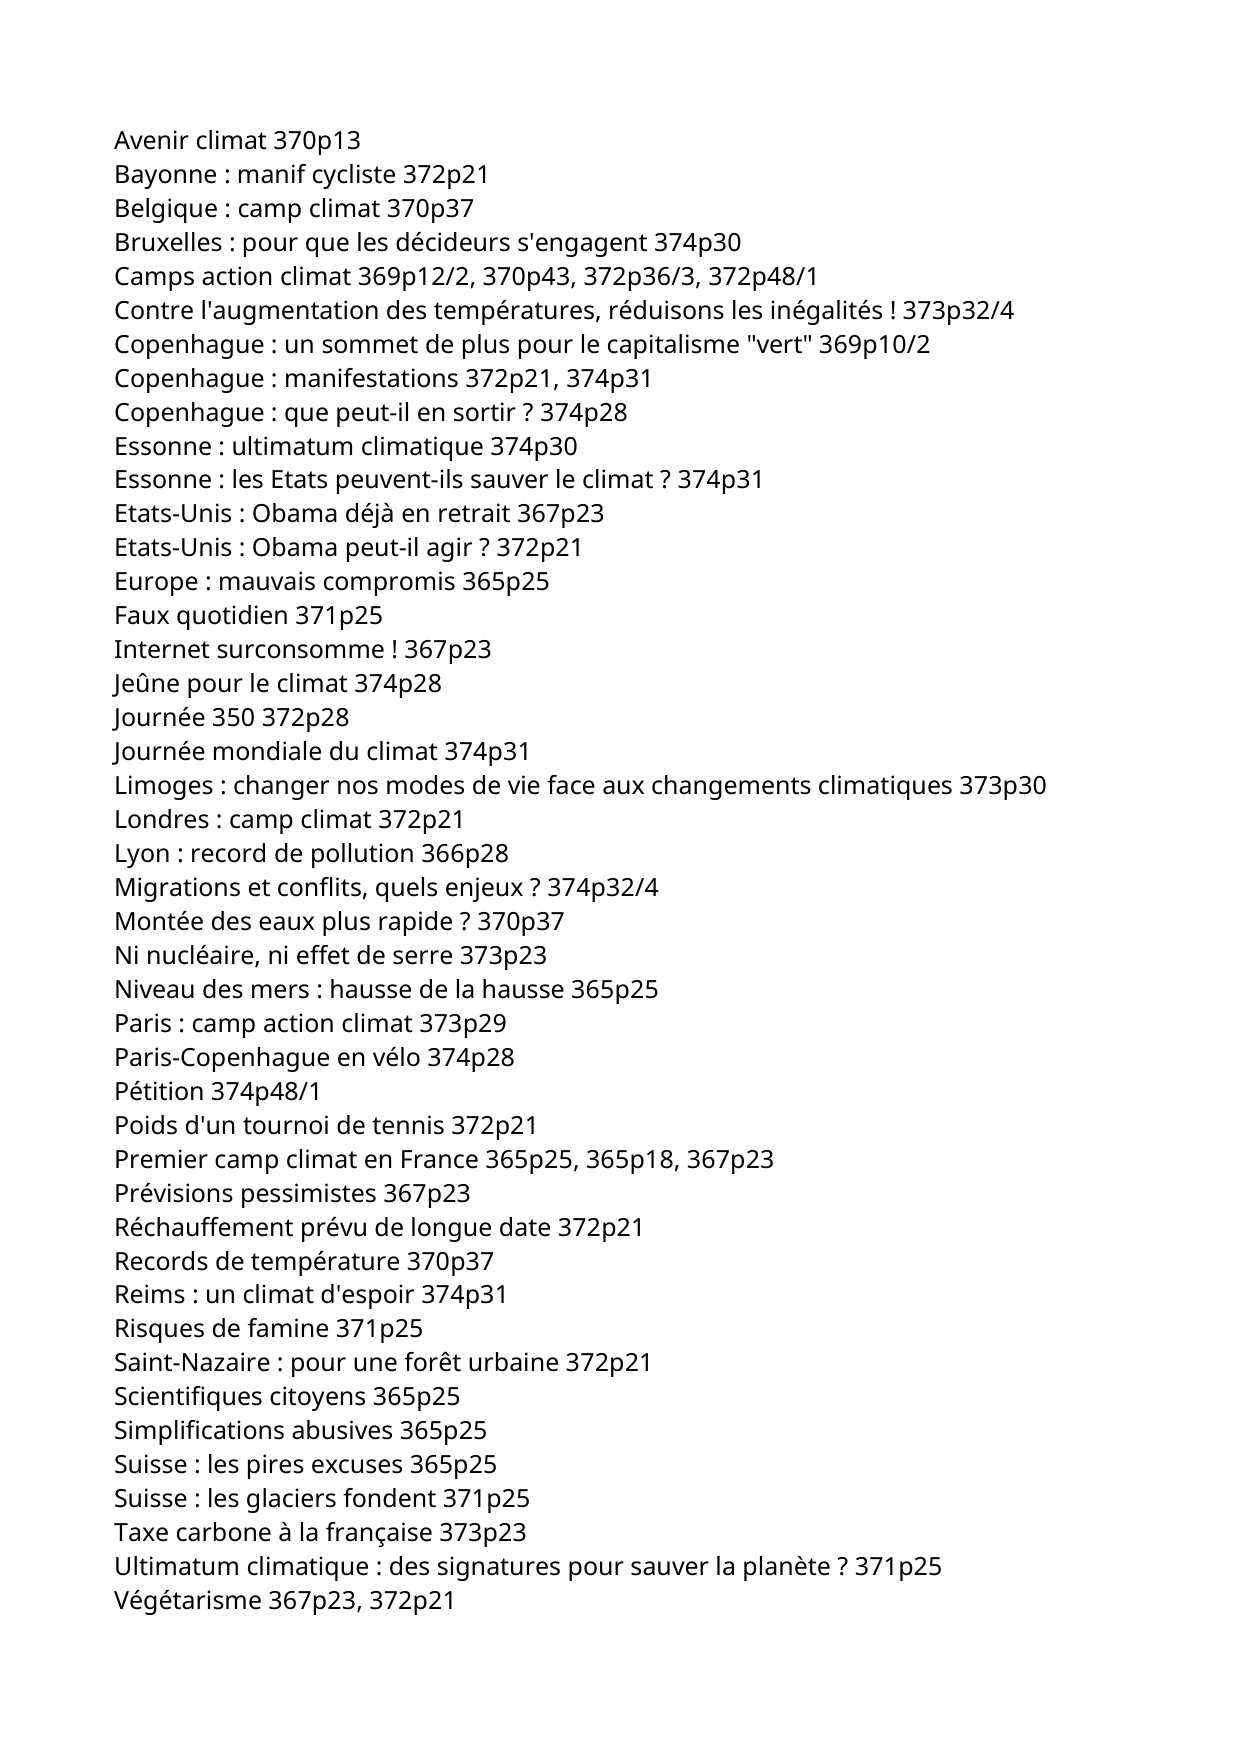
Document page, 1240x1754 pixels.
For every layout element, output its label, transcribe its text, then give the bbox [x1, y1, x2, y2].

text Essonne : ultimatum climatique 374p30 [114, 428, 1126, 462]
text Risques de famine 371p25 [114, 1311, 1126, 1345]
text Copenhague : un sommet de plus pour le capitalisme "vert" 369p10/2 [114, 327, 1126, 361]
text Scientifiques citoyens 365p25 [114, 1379, 1126, 1413]
text Niveau des mers : hausse de la hausse 365p25 [114, 972, 1126, 1006]
text Taxe carbone à la française 373p23 [114, 1515, 1126, 1549]
text Suisse : les pires excuses 365p25 [114, 1447, 1126, 1481]
text Premier camp climat en France 365p25, 365p18, 367p23 [114, 1142, 1126, 1176]
text Limoges : changer nos modes de vie face aux changements climatiques 373p30 [114, 768, 1126, 802]
text Londres : camp climat 372p21 [114, 802, 1126, 836]
text Végétarisme 367p23, 372p21 [114, 1583, 1126, 1617]
text Réchauffement prévu de longue date 372p21 [114, 1209, 1126, 1243]
text Saint-Nazaire : pour une forêt urbaine 372p21 [114, 1345, 1126, 1379]
text Paris : camp action climat 373p29 [114, 1006, 1126, 1040]
text Etats-Unis : Obama déjà en retrait 367p23 [114, 496, 1126, 530]
text Ultimatum climatique : des signatures pour sauver la planète ? 371p25 [114, 1549, 1126, 1583]
text Migrations et conflits, quels enjeux ? 374p32/4 [114, 870, 1126, 904]
text Essonne : les Etats peuvent-ils sauver le climat ? 374p31 [114, 462, 1126, 496]
text Copenhague : manifestations 372p21, 374p31 [114, 361, 1126, 394]
text Europe : mauvais compromis 365p25 [114, 564, 1126, 598]
text Poids d'un tournoi de tennis 372p21 [114, 1108, 1126, 1142]
text Journée 350 372p28 [114, 700, 1126, 734]
text Faux quotidien 371p25 [114, 598, 1126, 632]
text Journée mondiale du climat 374p31 [114, 734, 1126, 768]
text Contre l'augmentation des températures, réduisons les inégalités ! 373p32/4 [114, 293, 1126, 327]
text Jeûne pour le climat 374p28 [114, 666, 1126, 700]
text Internet surconsomme ! 367p23 [114, 632, 1126, 666]
text Suisse : les glaciers fondent 371p25 [114, 1481, 1126, 1515]
text Records de température 370p37 [114, 1243, 1126, 1277]
text Camps action climat 369p12/2, 370p43, 372p36/3, 372p48/1 [114, 259, 1126, 293]
text Copenhague : que peut-il en sortir ? 374p28 [114, 394, 1126, 428]
text Paris-Copenhague en vélo 374p28 [114, 1040, 1126, 1074]
text Pétition 374p48/1 [114, 1074, 1126, 1108]
text Ni nucléaire, ni effet de serre 373p23 [114, 938, 1126, 972]
text Prévisions pessimistes 367p23 [114, 1176, 1126, 1209]
text Bayonne : manif cycliste 372p21 [114, 157, 1126, 191]
text Reims : un climat d'espoir 374p31 [114, 1277, 1126, 1311]
text Belgique : camp climat 370p37 [114, 191, 1126, 225]
text Avenir climat 370p13 [114, 123, 1126, 157]
text Simplifications abusives 365p25 [114, 1413, 1126, 1447]
text Montée des eaux plus rapide ? 370p37 [114, 904, 1126, 938]
text Etats-Unis : Obama peut-il agir ? 372p21 [114, 530, 1126, 564]
text Lyon : record de pollution 366p28 [114, 836, 1126, 870]
text Bruxelles : pour que les décideurs s'engagent 374p30 [114, 225, 1126, 259]
